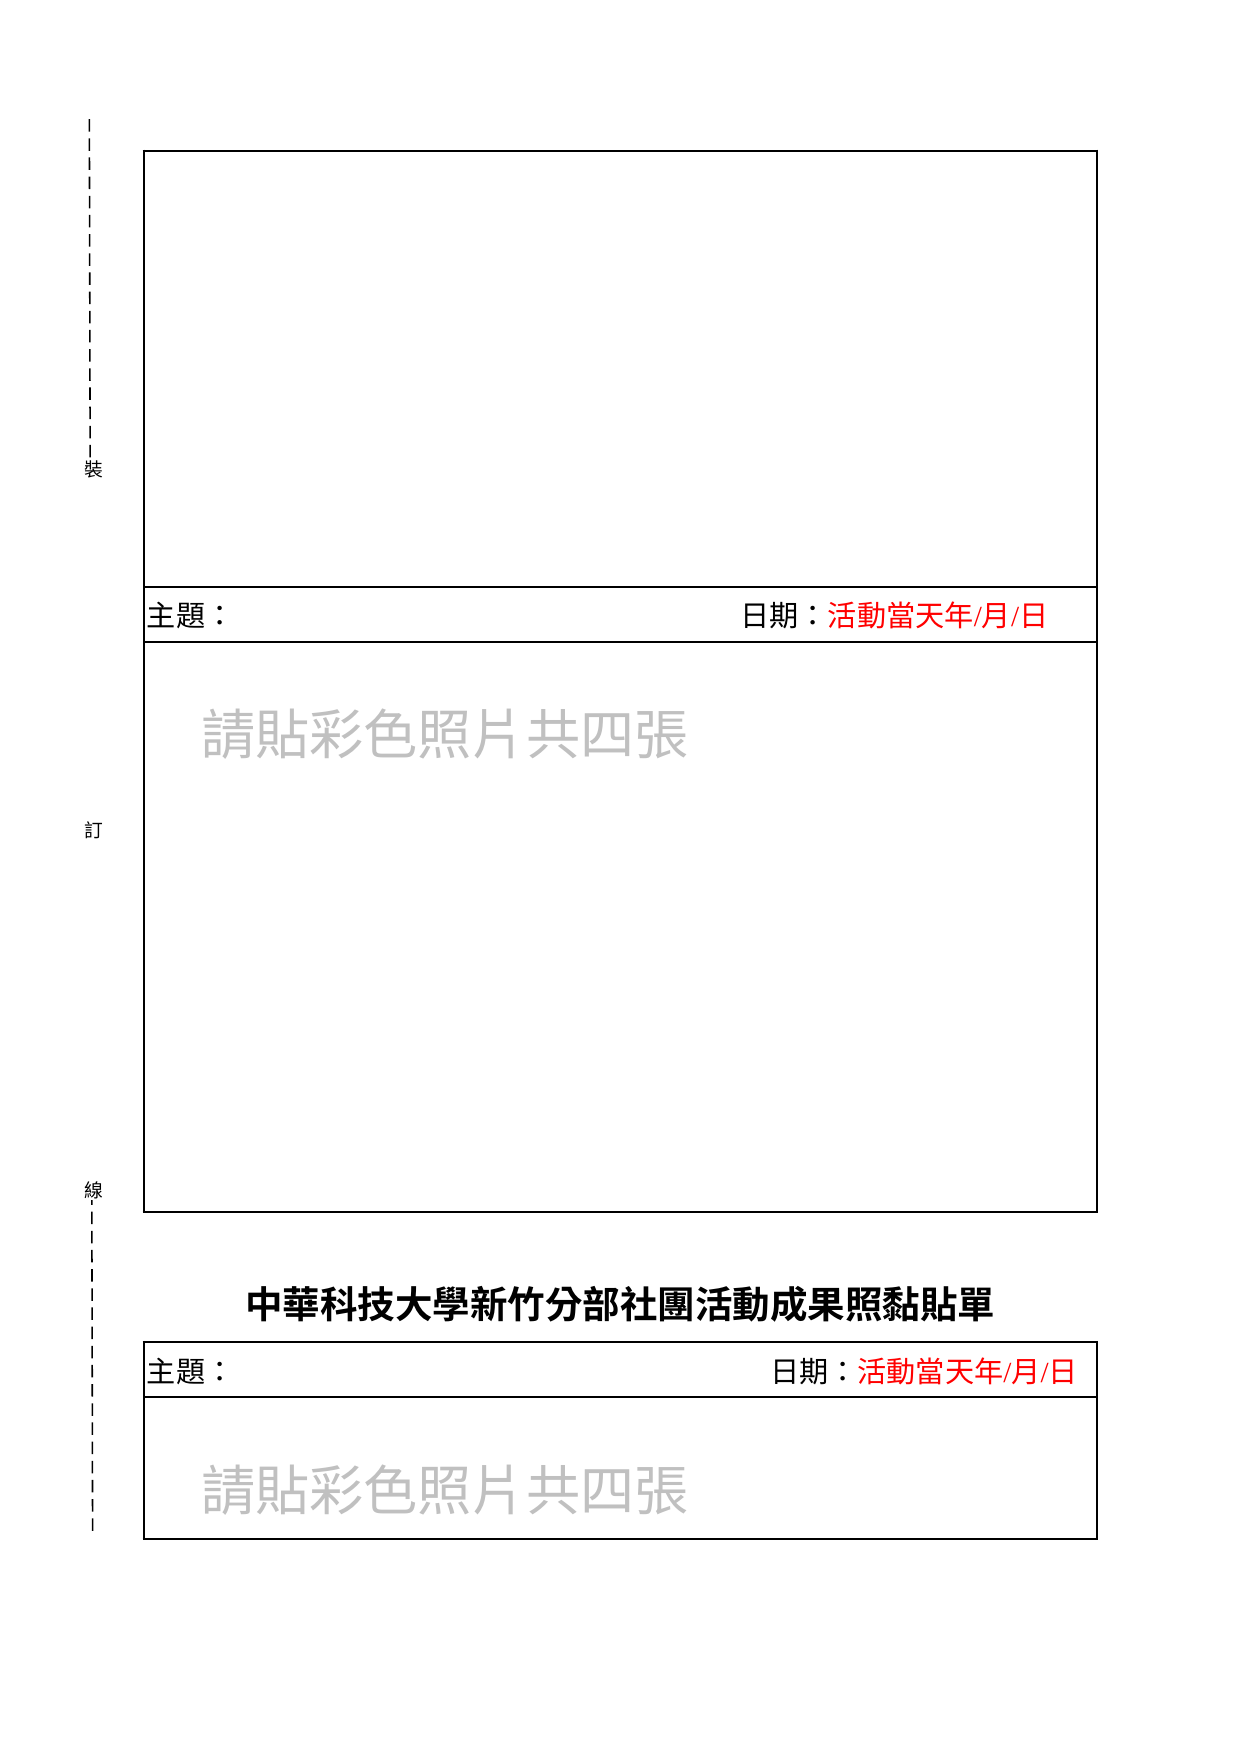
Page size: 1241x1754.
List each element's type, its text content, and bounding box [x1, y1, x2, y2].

table_cell 日期：活動當天年/月/日 [737, 588, 1096, 641]
table_header [361, 1343, 767, 1396]
table_cell 主題： [145, 588, 361, 641]
table_cell 請貼彩色照片共四張 [145, 643, 1096, 1211]
table_cell [145, 152, 1096, 586]
table_cell [361, 588, 737, 641]
table_header 主題： [145, 1343, 361, 1396]
table_header 日期：活動當天年/月/日 [767, 1343, 1096, 1396]
table_cell 請貼彩色照片共四張 [145, 1398, 1096, 1538]
text 中華科技大學新竹分部社團活動成果照黏貼單 [148, 1264, 1092, 1341]
